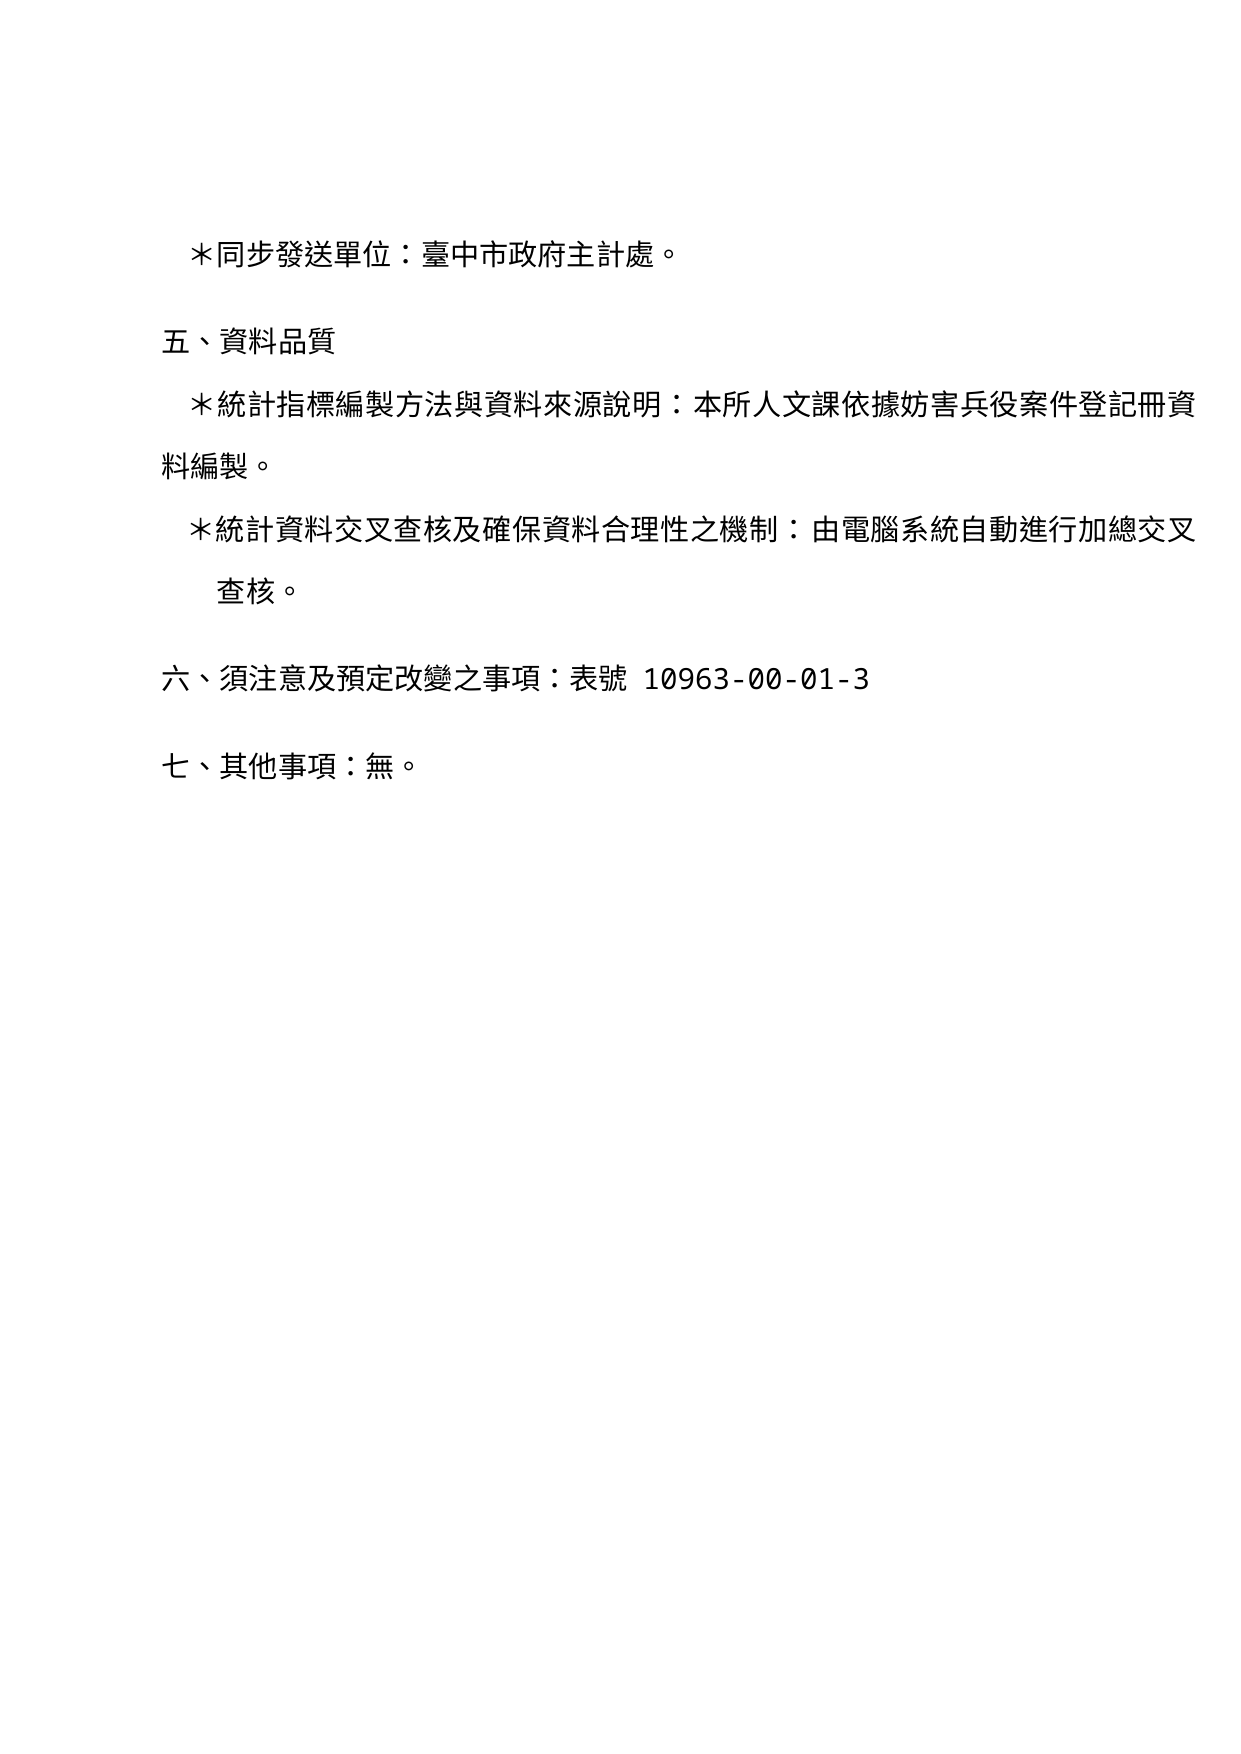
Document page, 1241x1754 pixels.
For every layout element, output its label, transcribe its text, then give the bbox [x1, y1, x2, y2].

table_header 統計資料背景說明 資料種類：國家安全統計 資料項目：臺中市潭子區妨害兵役案件 一、發布及編製機關單位 ＊發布機關、單位：臺中市潭子區公所會計室 ＊編製單位：臺中市潭子區公所人文課 ＊聯絡電話：04-25388699-1302 ＊傳真：04-25366455 ＊電子信箱：tanzih82@taichung.gov.tw 二、發布形式 口頭： （ ）記者會或說明會 書面： （ ）新聞稿 （V）報表 （ ）書刊，刊名： ＊電子媒體： （V）線上書刊及資料庫，網址： http://govstat.taichung.gov.tw/TCSTAT/Page/kcg01_1.aspx?Mid1 =387730000A （ ）磁片 （ ）光碟片 （ ）其他 三、資料範圍、週期及時效 ＊統計地區範圍及對象：凡涉嫌觸犯妨害兵役治罪條例或替代役實施條例第七章罰則，依規定移送司法機關偵辦者，均為統計對象。 ＊統計標準時間：以每年1月1日至12月31日之發生事件為準 ＊統計項目定義： （一）本年移送人數：係指當年全年移送人數。 （二）本年起訴人數、不起訴處分人數及審判結果確定人數：係指全年檢察機關偵辦完成，以及法院審判完成之人數，其中均包含以前年度移送，而於當年偵辦或審判完成者在內。 （三）年底偵查中人數：係指歷年移送人數至當年底尚在偵查中之人數。 （四）年底尚未宣判人數：係指歷年起訴人數至當年底尚未宣判之人數。 ＊統計單位：人 ＊統計分類： (一）縱項目：1.按移送人數、起訴人數、不起訴人數及偵查中人數分。 2.起訴人數(含歷年起訴尚未宣判者)按審判結果確定者之審判結果及尚未宣判者分。 (二）橫項目：按「妨害兵役治罪條例」所規定之妨害兵役原因分。 ＊發布週期：年 ＊時效：0天 ＊資料變革：無 四、公開資料發布訊息 ＊預告發布日期：每年12月25日。(原訂預告發布日期如遇例假日或國定假日則延至下一個工作日發布) ＊同步發送單位：臺中市政府主計處。 五、資料品質 ＊統計指標編製方法與資料來源說明：本所人文課依據妨害兵役案件登記冊資料編製。 ＊統計資料交叉查核及確保資料合理性之機制：由電腦系統自動進行加總交叉查核。 六、須注意及預定改變之事項：表號 10963-00-01-3 七、其他事項：無。 [150, 148, 1209, 786]
